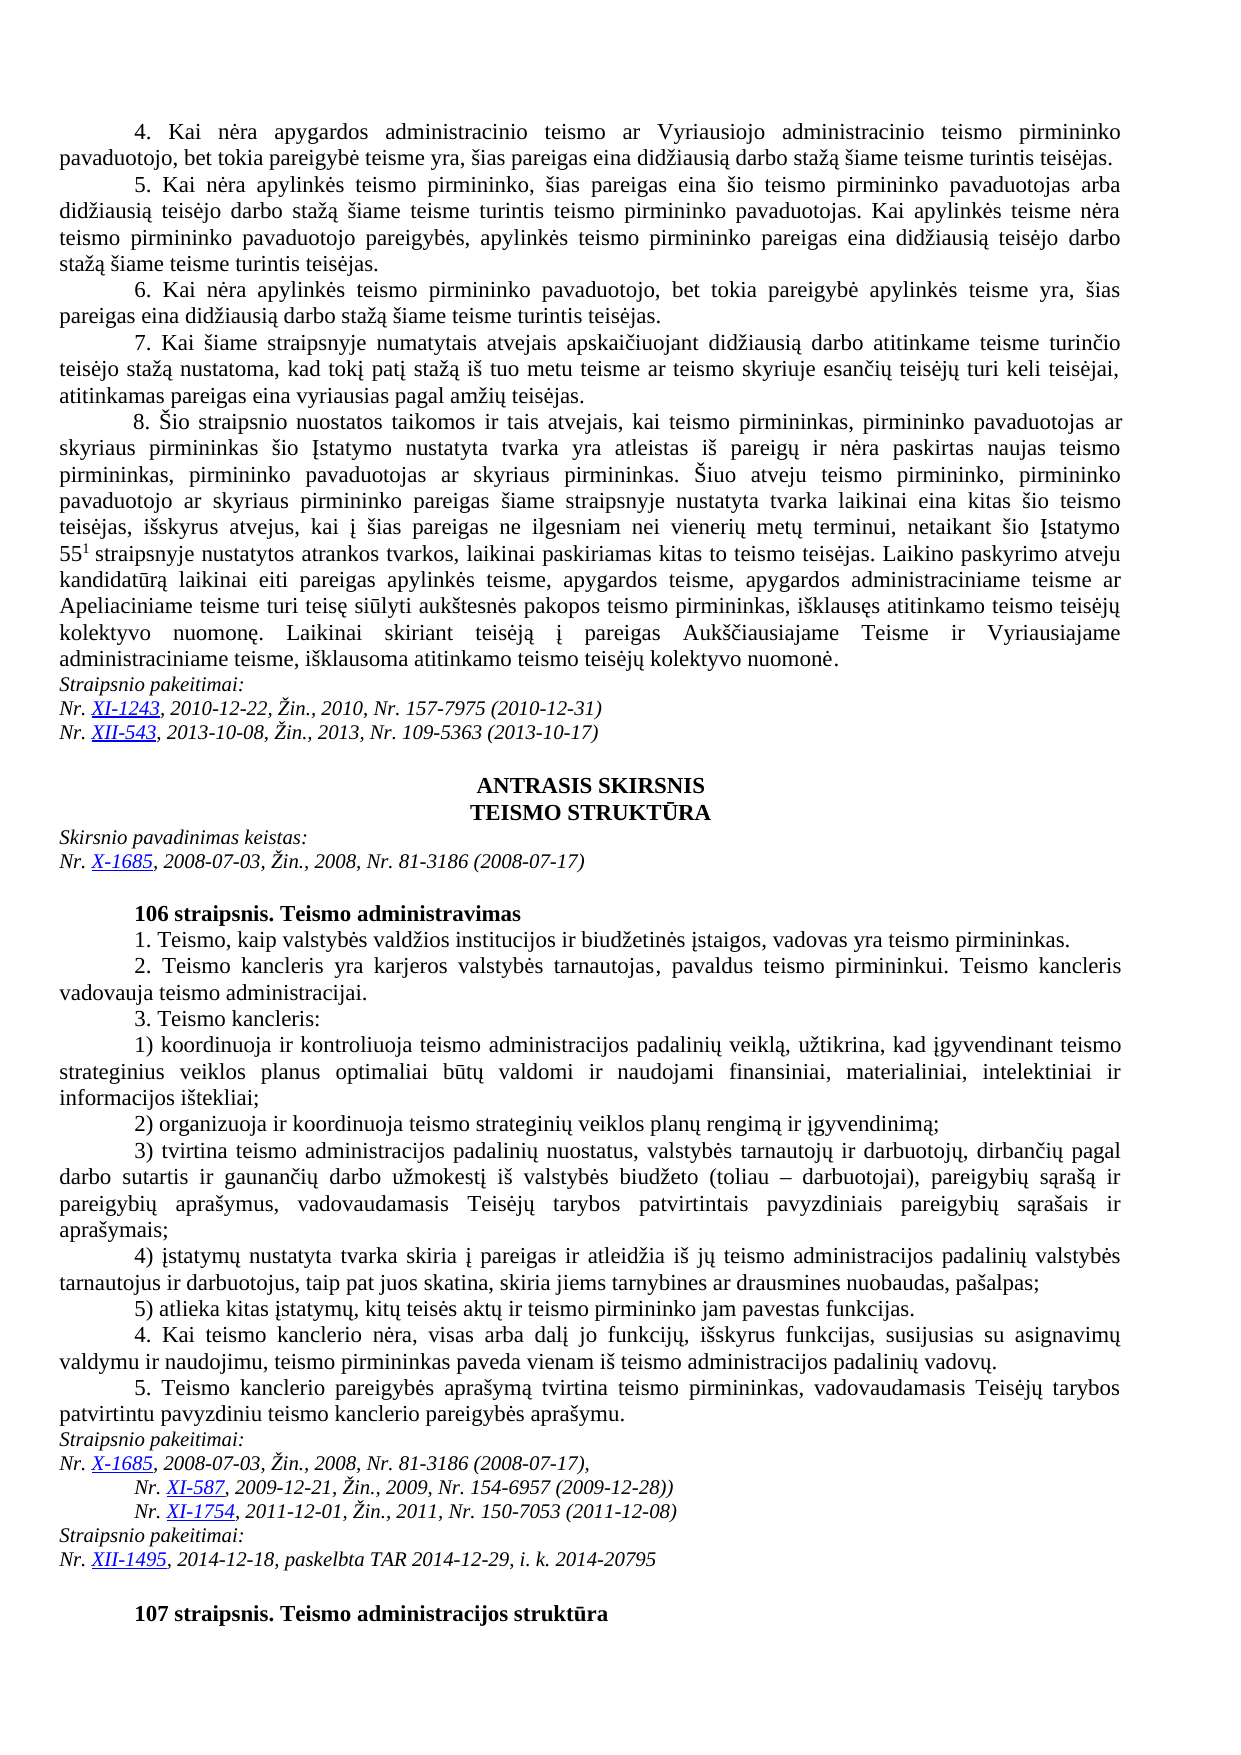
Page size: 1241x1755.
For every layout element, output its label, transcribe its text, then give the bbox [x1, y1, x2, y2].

text 3. Teismo kancleris: [59, 1005, 1122, 1031]
text 1. Teismo, kaip valstybės valdžios institucijos ir biudžetinės įstaigos, vadovas yra teismo pirmininkas. [59, 926, 1122, 952]
text 4. Kai teismo kanclerio nėra, visas arba dalį jo funkcijų, išskyrus funkcijas, susijusias su asignavimų valdymu ir naudojimu, teismo pirmininkas paveda vienam iš teismo administracijos padalinių vadovų. [59, 1321, 1122, 1374]
text 5) atlieka kitas įstatymų, kitų teisės aktų ir teismo pirmininko jam pavestas funkcijas. [59, 1295, 1122, 1321]
text 107 straipsnis. Teismo administracijos struktūra [59, 1600, 1122, 1626]
text Nr. X-1685, 2008-07-03, Žin., 2008, Nr. 81-3186 (2008-07-17) [59, 849, 1122, 873]
text Skirsnio pavadinimas keistas: [59, 825, 1122, 849]
text 7. Kai šiame straipsnyje numatytais atvejais apskaičiuojant didžiausią darbo atitinkame teisme turinčio teisėjo stažą nustatoma, kad tokį patį stažą iš tuo metu teisme ar teismo skyriuje esančių teisėjų turi keli teisėjai, atitinkamas pareigas eina vyriausias pagal amžių teisėjas. [59, 329, 1122, 408]
text 1) koordinuoja ir kontroliuoja teismo administracijos padalinių veiklą, užtikrina, kad įgyvendinant teismo strateginius veiklos planus optimaliai būtų valdomi ir naudojami finansiniai, materialiniai, intelektiniai ir informacijos ištekliai; [59, 1031, 1122, 1111]
text 106 straipsnis. Teismo administravimas [59, 900, 1122, 926]
text 5. Teismo kanclerio pareigybės aprašymą tvirtina teismo pirmininkas, vadovaudamasis Teisėjų tarybos patvirtintu pavyzdiniu teismo kanclerio pareigybės aprašymu. [59, 1374, 1122, 1427]
text 3) tvirtina teismo administracijos padalinių nuostatus, valstybės tarnautojų ir darbuotojų, dirbančių pagal darbo sutartis ir gaunančių darbo užmokestį iš valstybės biudžeto (toliau – darbuotojai), pareigybių sąrašą ir pareigybių aprašymus, vadovaudamasis Teisėjų tarybos patvirtintais pavyzdiniais pareigybių sąrašais ir aprašymais; [59, 1137, 1122, 1242]
text 2. Teismo kancleris yra karjeros valstybės tarnautojas, pavaldus teismo pirmininkui. Teismo kancleris vadovauja teismo administracijai. [59, 952, 1122, 1005]
text Nr. XII-543, 2013-10-08, Žin., 2013, Nr. 109-5363 (2013-10-17) [59, 720, 1122, 744]
text 4) įstatymų nustatyta tvarka skiria į pareigas ir atleidžia iš jų teismo administracijos padalinių valstybės tarnautojus ir darbuotojus, taip pat juos skatina, skiria jiems tarnybines ar drausmines nuobaudas, pašalpas; [59, 1242, 1122, 1295]
text 2) organizuoja ir koordinuoja teismo strateginių veiklos planų rengimą ir įgyvendinimą; [59, 1111, 1122, 1137]
text Straipsnio pakeitimai: [59, 1523, 1122, 1547]
text 8. Šio straipsnio nuostatos taikomos ir tais atvejais, kai teismo pirmininkas, pirmininko pavaduotojas ar skyriaus pirmininkas šio Įstatymo nustatyta tvarka yra atleistas iš pareigų ir nėra paskirtas naujas teismo pirmininkas, pirmininko pavaduotojas ar skyriaus pirmininkas. Šiuo atveju teismo pirmininko, pirmininko pavaduotojo ar skyriaus pirmininko pareigas šiame straipsnyje nustatyta tvarka laikinai eina kitas šio teismo teisėjas, išskyrus atvejus, kai į šias pareigas ne ilgesniam nei vienerių metų terminui, netaikant šio Įstatymo 551 straipsnyje nustatytos atrankos tvarkos, laikinai paskiriamas kitas to teismo teisėjas. Laikino paskyrimo atveju kandidatūrą laikinai eiti pareigas apylinkės teisme, apygardos teisme, apygardos administraciniame teisme ar Apeliaciniame teisme turi teisę siūlyti aukštesnės pakopos teismo pirmininkas, išklausęs atitinkamo teismo teisėjų kolektyvo nuomonę. Laikinai skiriant teisėją į pareigas Aukščiausiajame Teisme ir Vyriausiajame administraciniame teisme, išklausoma atitinkamo teismo teisėjų kolektyvo nuomonė. [59, 408, 1122, 672]
text Nr. XII-1495, 2014-12-18, paskelbta TAR 2014-12-29, i. k. 2014-20795 [59, 1547, 1122, 1571]
text Nr. XI-1243, 2010-12-22, Žin., 2010, Nr. 157-7975 (2010-12-31) [59, 696, 1122, 720]
text ANTRASIS SKIRSNIS [59, 772, 1122, 799]
text TEISMO STRUKTŪRA [59, 799, 1122, 825]
text Straipsnio pakeitimai: [59, 672, 1122, 696]
text 6. Kai nėra apylinkės teismo pirmininko pavaduotojo, bet tokia pareigybė apylinkės teisme yra, šias pareigas eina didžiausią darbo stažą šiame teisme turintis teisėjas. [59, 276, 1122, 329]
text 4. Kai nėra apygardos administracinio teismo ar Vyriausiojo administracinio teismo pirmininko pavaduotojo, bet tokia pareigybė teisme yra, šias pareigas eina didžiausią darbo stažą šiame teisme turintis teisėjas. [59, 118, 1122, 171]
text Nr. XI-1754, 2011-12-01, Žin., 2011, Nr. 150-7053 (2011-12-08) [134, 1499, 1122, 1523]
text 5. Kai nėra apylinkės teismo pirmininko, šias pareigas eina šio teismo pirmininko pavaduotojas arba didžiausią teisėjo darbo stažą šiame teisme turintis teismo pirmininko pavaduotojas. Kai apylinkės teisme nėra teismo pirmininko pavaduotojo pareigybės, apylinkės teismo pirmininko pareigas eina didžiausią teisėjo darbo stažą šiame teisme turintis teisėjas. [59, 171, 1122, 276]
text Straipsnio pakeitimai: [59, 1427, 1122, 1451]
text Nr. XI-587, 2009-12-21, Žin., 2009, Nr. 154-6957 (2009-12-28)) [134, 1475, 1122, 1499]
text Nr. X-1685, 2008-07-03, Žin., 2008, Nr. 81-3186 (2008-07-17), [59, 1451, 1122, 1475]
